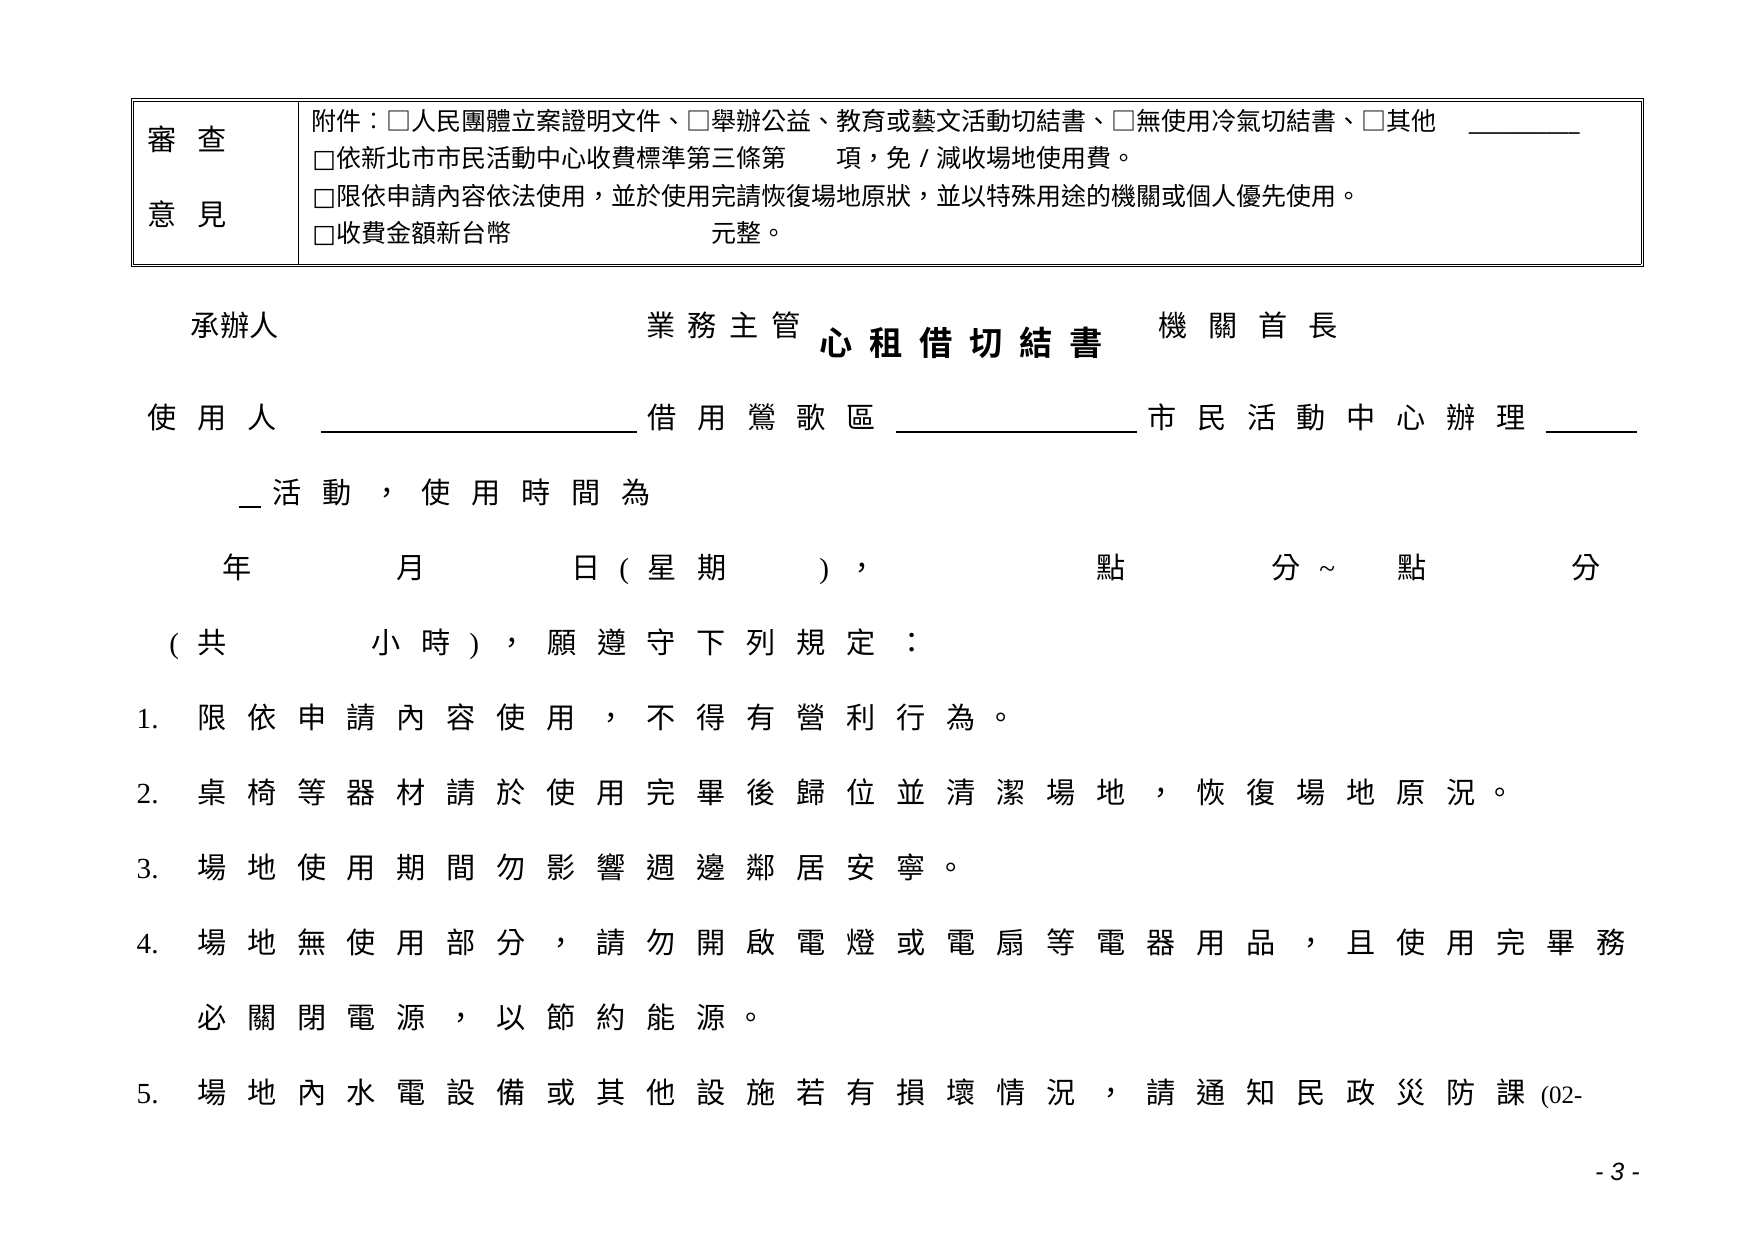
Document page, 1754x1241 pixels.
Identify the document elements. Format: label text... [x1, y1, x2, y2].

text 使用人 借用鶯歌區 市民活動中心辦理 活動，使用時間為 [136, 378, 1636, 528]
text 機關首長 [1158, 303, 1338, 345]
table_cell 附件︰□人民團體立案證明文件、□舉辦公益、教育或藝文活動切結書、□無使用冷氣切結書、□其他 __________ □依新北市市民活動中心收費標準第三條第 項，免/減收場地使用費。 □限依申請內容依法使用，並於使用完請恢復場地原狀，並以特殊用途的機關或個人優先使用。 □收費金額新台幣 元整。 [299, 102, 1641, 264]
list 限依申請內容使用，不得有營利行為。 [136, 678, 1636, 753]
text 業務主管 [646, 303, 800, 345]
list 場地使用期間勿影響週邊鄰居安寧。 [136, 828, 1636, 903]
list 場地內水電設備或其他設施若有損壞情況，請通知民政災防課(02- [136, 1053, 1636, 1128]
text 年 月 日(星期 )， 點 分~ 點 分(共 小時)，願遵守下列規定： [149, 528, 1636, 678]
text 承辦人 [191, 303, 282, 345]
text 活動中心租借切結書 [136, 303, 1636, 378]
list 場地無使用部分，請勿開啟電燈或電扇等電器用品，且使用完畢務必關閉電源，以節約能源。 [136, 903, 1636, 1053]
table_cell 審查 意見 [134, 102, 298, 264]
list 桌椅等器材請於使用完畢後歸位並清潔場地，恢復場地原況。 [136, 753, 1636, 828]
